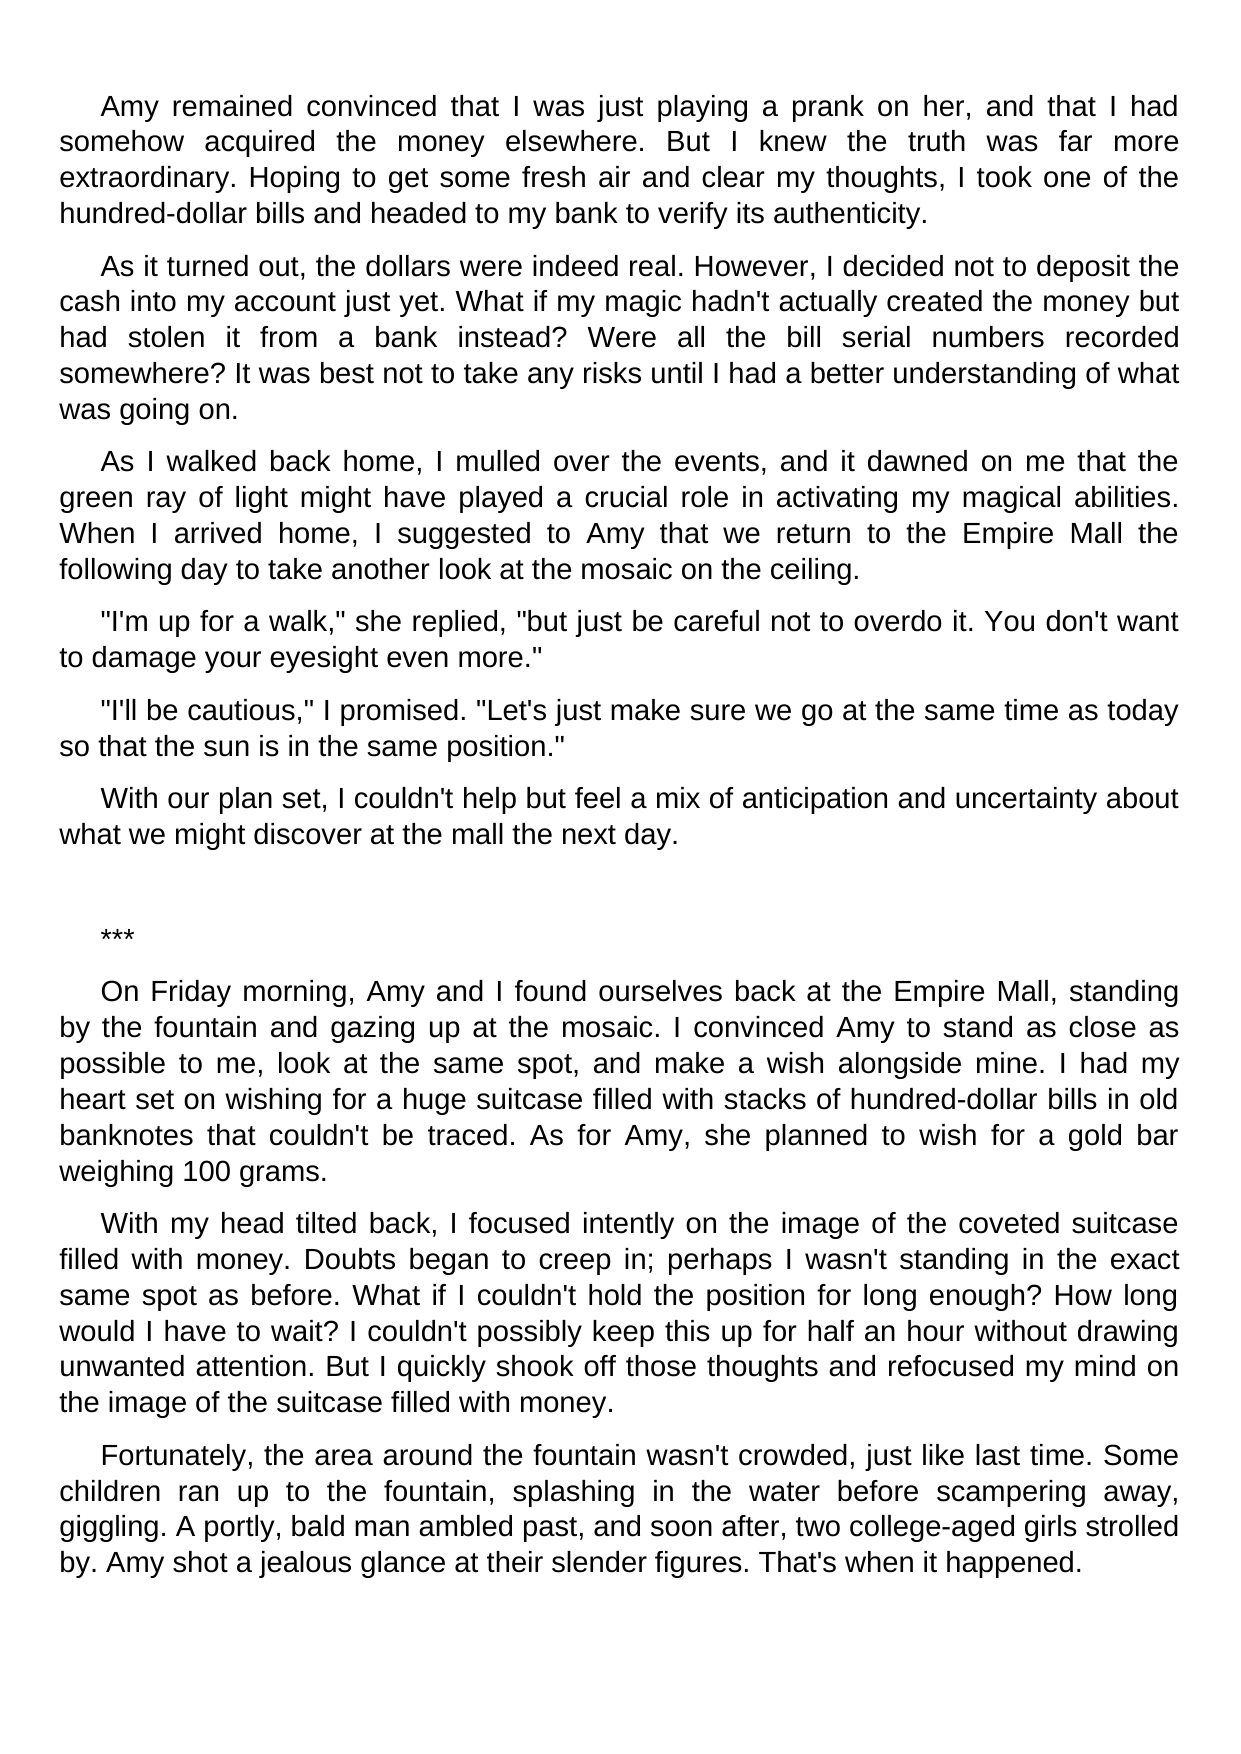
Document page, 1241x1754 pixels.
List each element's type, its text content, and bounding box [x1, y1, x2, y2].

text With my head tilted back, I focused intently on the image of the coveted suitcase filled with money. Doubts began to creep in; perhaps I wasn't standing in the exact same spot as before. What if I couldn't hold the position for long enough? How long would I have to wait? I couldn't possibly keep this up for half an hour without drawing unwanted attention. But I quickly shook off those thoughts and refocused my mind on the image of the suitcase filled with money. [59, 1206, 1181, 1419]
text "I'm up for a walk," she replied, "but just be careful not to overdo it. You don't want to damage your eyesight even more." [59, 604, 1181, 674]
text Amy remained convinced that I was just playing a prank on her, and that I had somehow acquired the money elsewhere. But I knew the truth was far more extraordinary. Hoping to get some fresh air and clear my thoughts, I took one of the hundred-dollar bills and headed to my bank to verify its authenticity. [59, 89, 1181, 230]
text As I walked back home, I mulled over the events, and it dawned on me that the green ray of light might have played a crucial role in activating my magical abilities. When I arrived home, I suggested to Amy that we return to the Empire Mall the following day to take another look at the mosaic on the ceiling. [59, 444, 1181, 586]
text *** [59, 922, 1181, 956]
text On Friday morning, Amy and I found ourselves back at the Empire Mall, standing by the fountain and gazing up at the mosaic. I convinced Amy to stand as close as possible to me, look at the same spot, and make a wish alongside mine. I had my heart set on wishing for a huge suitcase filled with stacks of hundred-dollar bills in old banknotes that couldn't be traced. As for Amy, she planned to wish for a gold bar weighing 100 grams. [59, 974, 1181, 1187]
text As it turned out, the dollars were indeed real. However, I decided not to deposit the cash into my account just yet. What if my magic hadn't actually created the money but had stolen it from a bank instead? Were all the bill serial numbers recorded somewhere? It was best not to take any risks until I had a better understanding of what was going on. [59, 249, 1181, 426]
text Fortunately, the area around the fountain wasn't crowded, just like last time. Some children ran up to the fountain, splashing in the water before scampering away, giggling. A portly, bald man ambled past, and soon after, two college-aged girls strolled by. Amy shot a jealous glance at their slender figures. That's when it happened. [59, 1438, 1181, 1579]
text With our plan set, I couldn't help but feel a mix of anticipation and uncertainty about what we might discover at the mall the next day. [59, 781, 1181, 851]
text "I'll be cautious," I promised. "Let's just make sure we go at the same time as today so that the sun is in the same position." [59, 693, 1181, 762]
